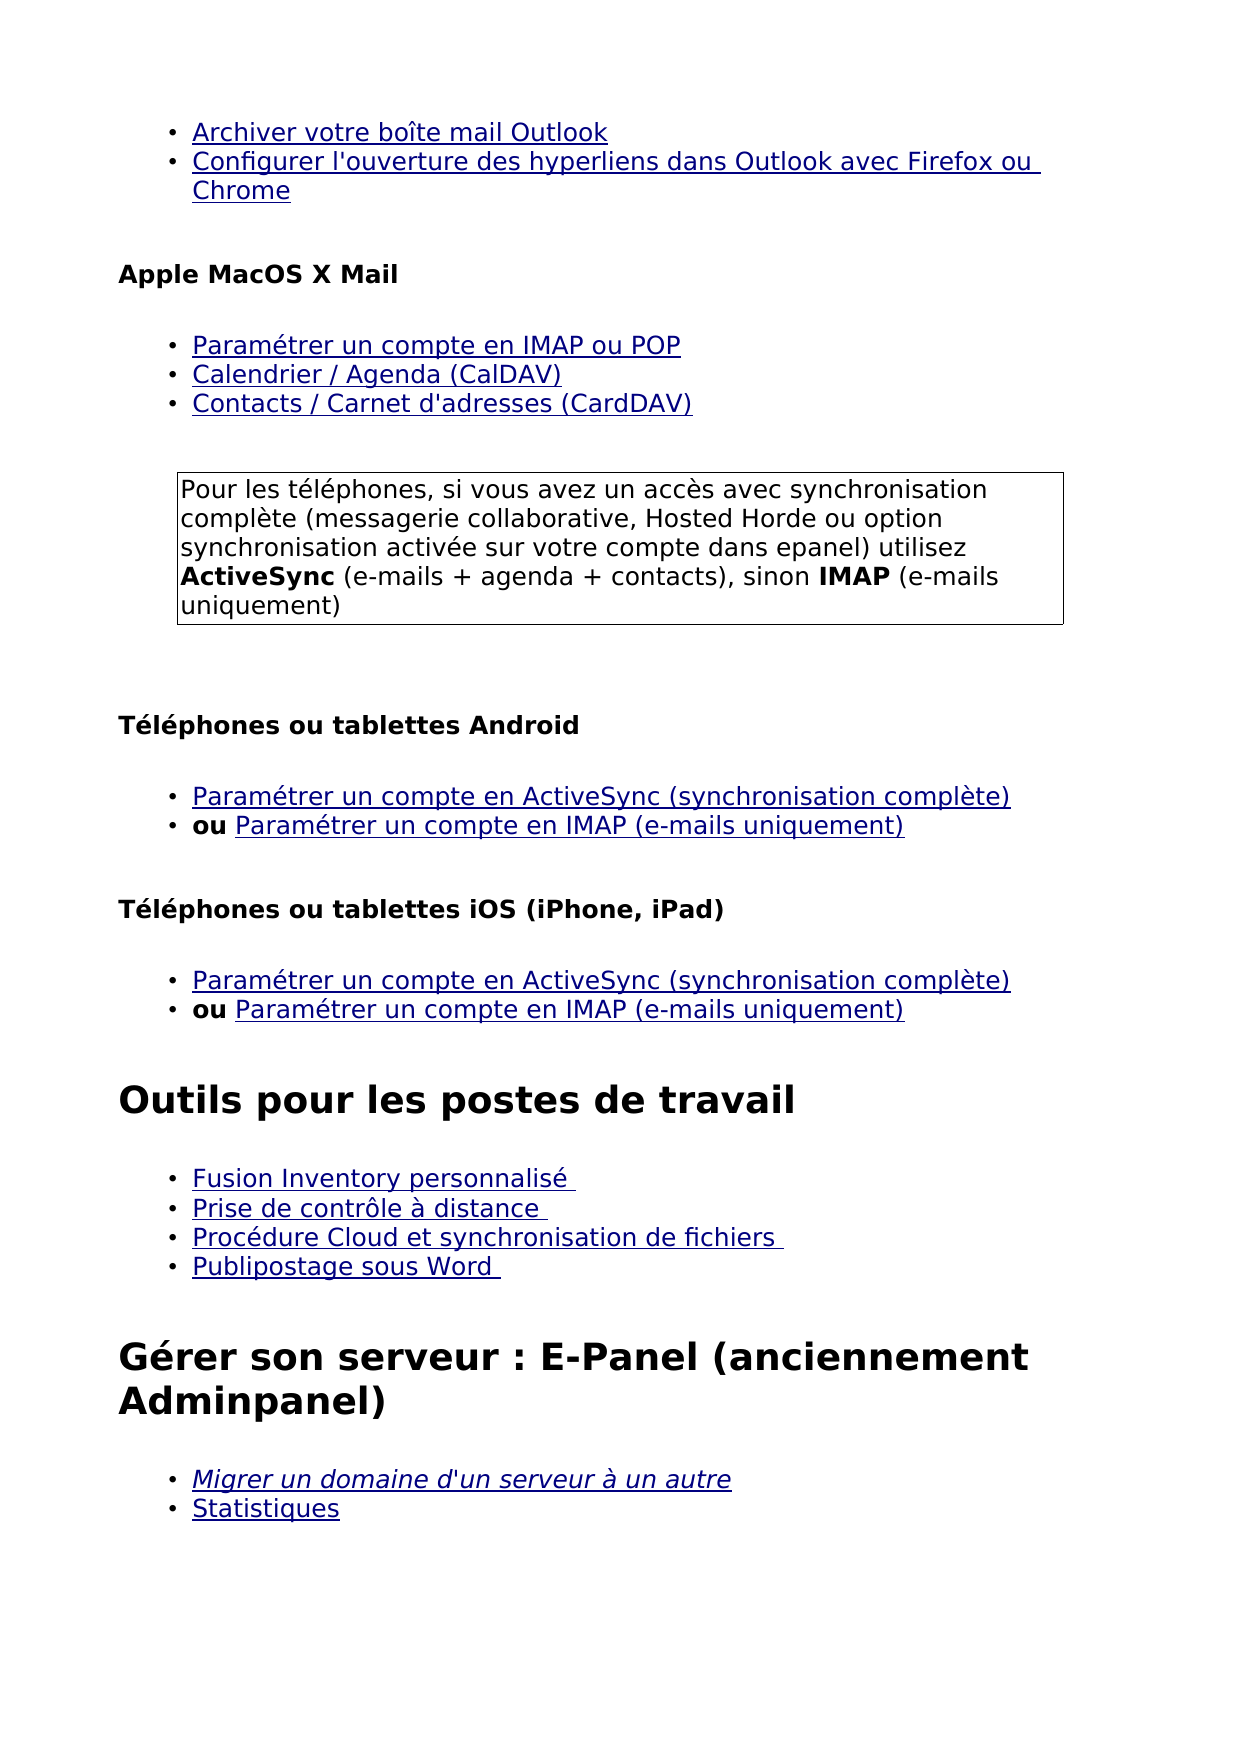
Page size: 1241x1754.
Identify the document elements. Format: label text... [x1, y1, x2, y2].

list Calendrier / Agenda (CalDAV) [177, 360, 1122, 389]
list Paramétrer un compte en ActiveSync (synchronisation complète) [177, 966, 1122, 995]
list Publipostage sous Word [177, 1252, 1122, 1281]
subtitle Outils pour les postes de travail [118, 1079, 1122, 1123]
list Fusion Inventory personnalisé [177, 1165, 1122, 1194]
subtitle Apple MacOS X Mail [118, 260, 1122, 289]
list Paramétrer un compte en IMAP ou POP [177, 331, 1122, 360]
subtitle Téléphones ou tablettes Android [118, 711, 1122, 740]
list ou Paramétrer un compte en IMAP (e-mails uniquement) [177, 995, 1122, 1024]
table_header Pour les téléphones, si vous avez un accès avec synchronisation complète (messagerie collaborative, Hosted Horde ou option synchronisation activée sur votre compte dans epanel) utilisez ActiveSync (e-mails + agenda + contacts), sinon IMAP (e-mails uniquement) [178, 473, 1063, 624]
list Migrer un domaine d'un serveur à un autre [177, 1465, 1122, 1494]
list Prise de contrôle à distance [177, 1194, 1122, 1223]
subtitle Gérer son serveur : E-Panel (anciennement Adminpanel) [118, 1336, 1122, 1423]
list Contacts / Carnet d'adresses (CardDAV) [177, 389, 1122, 419]
subtitle Téléphones ou tablettes iOS (iPhone, iPad) [118, 895, 1122, 924]
list ou Paramétrer un compte en IMAP (e-mails uniquement) [177, 811, 1122, 841]
list Procédure Cloud et synchronisation de fichiers [177, 1223, 1122, 1252]
list Archiver votre boîte mail Outlook [177, 118, 1122, 147]
list Paramétrer un compte en ActiveSync (synchronisation complète) [177, 782, 1122, 811]
list Configurer l'ouverture des hyperliens dans Outlook avec Firefox ou Chrome [177, 147, 1122, 206]
list Statistiques [177, 1494, 1122, 1523]
